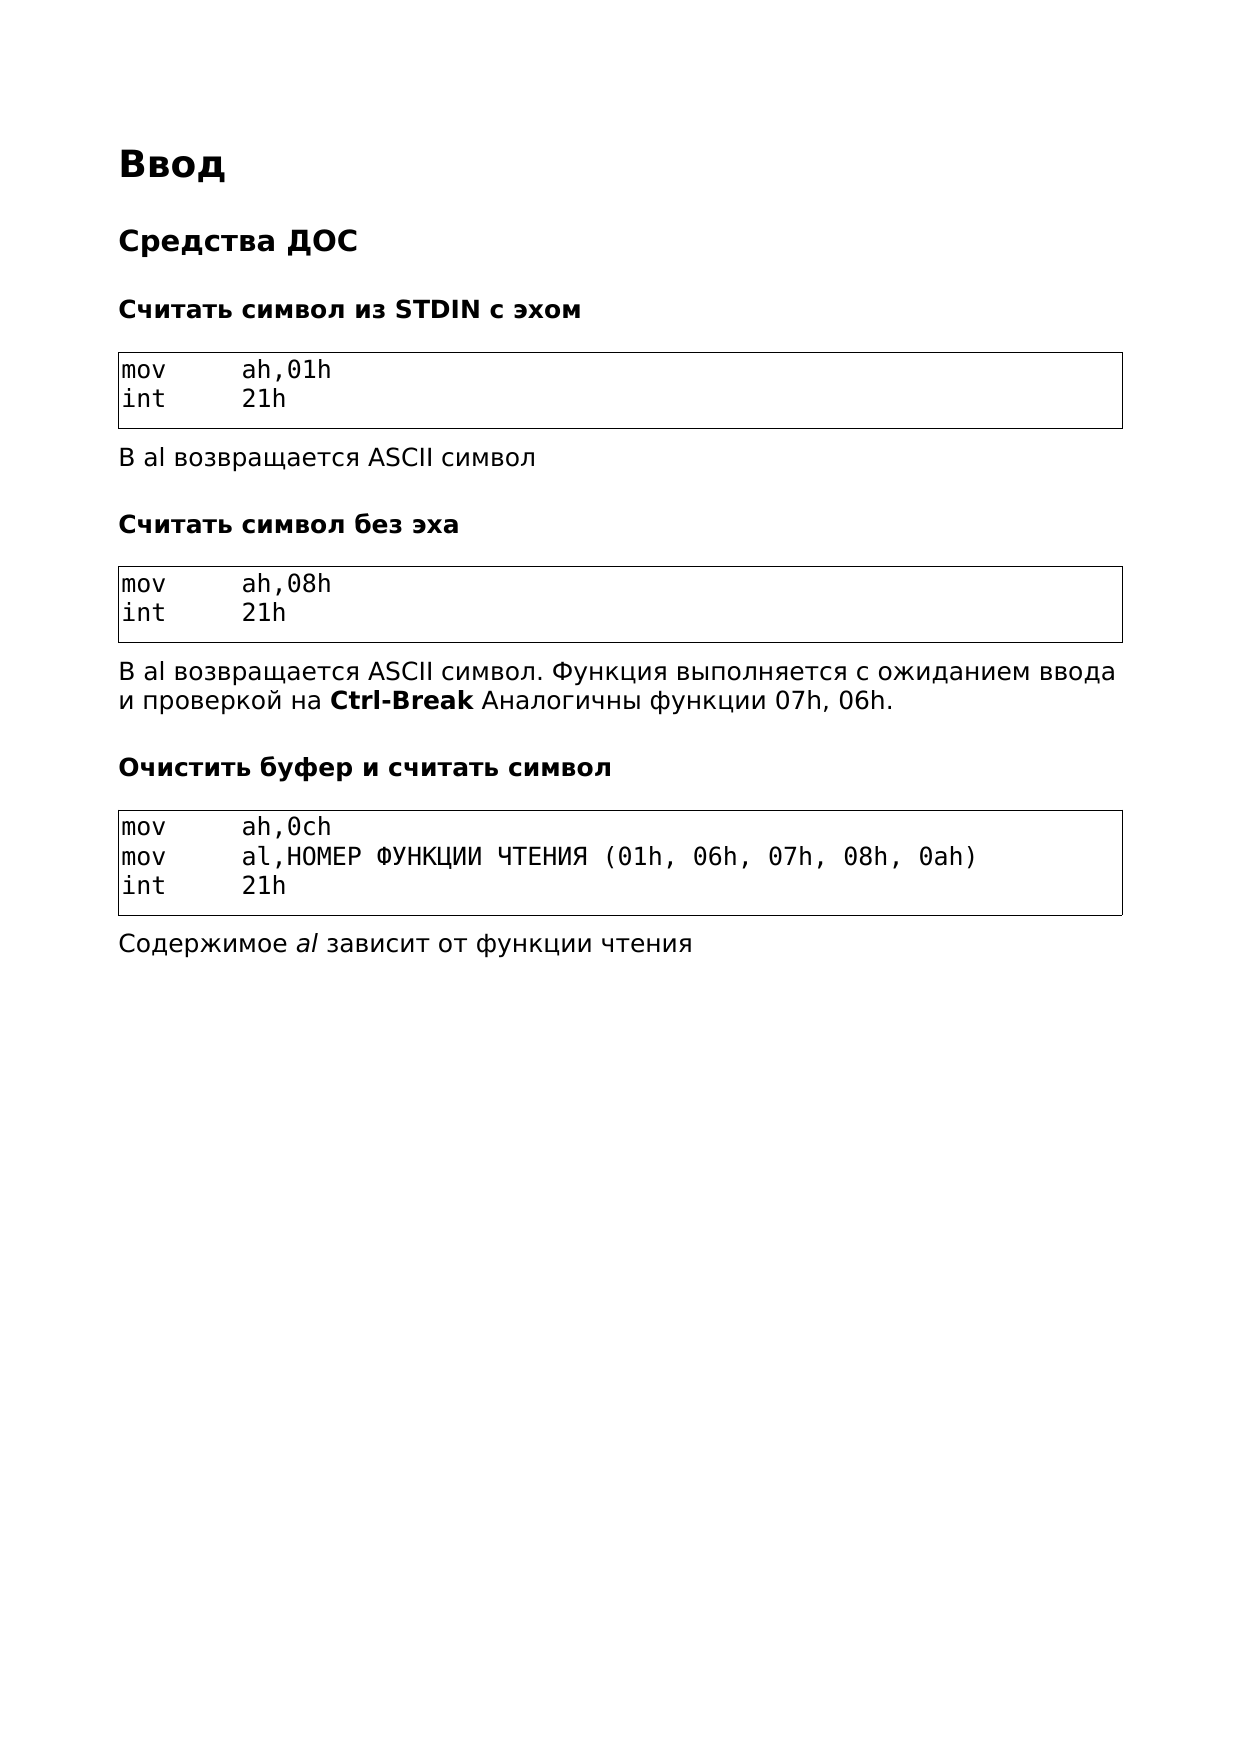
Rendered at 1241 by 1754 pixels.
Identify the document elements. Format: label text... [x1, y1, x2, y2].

subtitle Средства ДОС [118, 224, 1122, 258]
text Содержимое al зависит от функции чтения [118, 929, 1122, 959]
table_header mov ah,01h int 21h [119, 353, 1122, 428]
subtitle Считать символ без эха [118, 510, 1122, 539]
subtitle Считать символ из STDIN с эхом [118, 296, 1122, 325]
text В al возвращается ASCII символ. Функция выполняется с ожиданием ввода и проверкой на Ctrl-Break Аналогичны функции 07h, 06h. [118, 657, 1122, 716]
subtitle Очистить буфер и считать символ [118, 753, 1122, 782]
text В al возвращается ASCII символ [118, 443, 1122, 472]
table_header mov ah,08h int 21h [119, 567, 1122, 642]
table_header mov ah,0ch mov al,НОМЕР ФУНКЦИИ ЧТЕНИЯ (01h, 06h, 07h, 08h, 0ah) int 21h [119, 811, 1122, 915]
subtitle Ввод [118, 143, 1122, 187]
